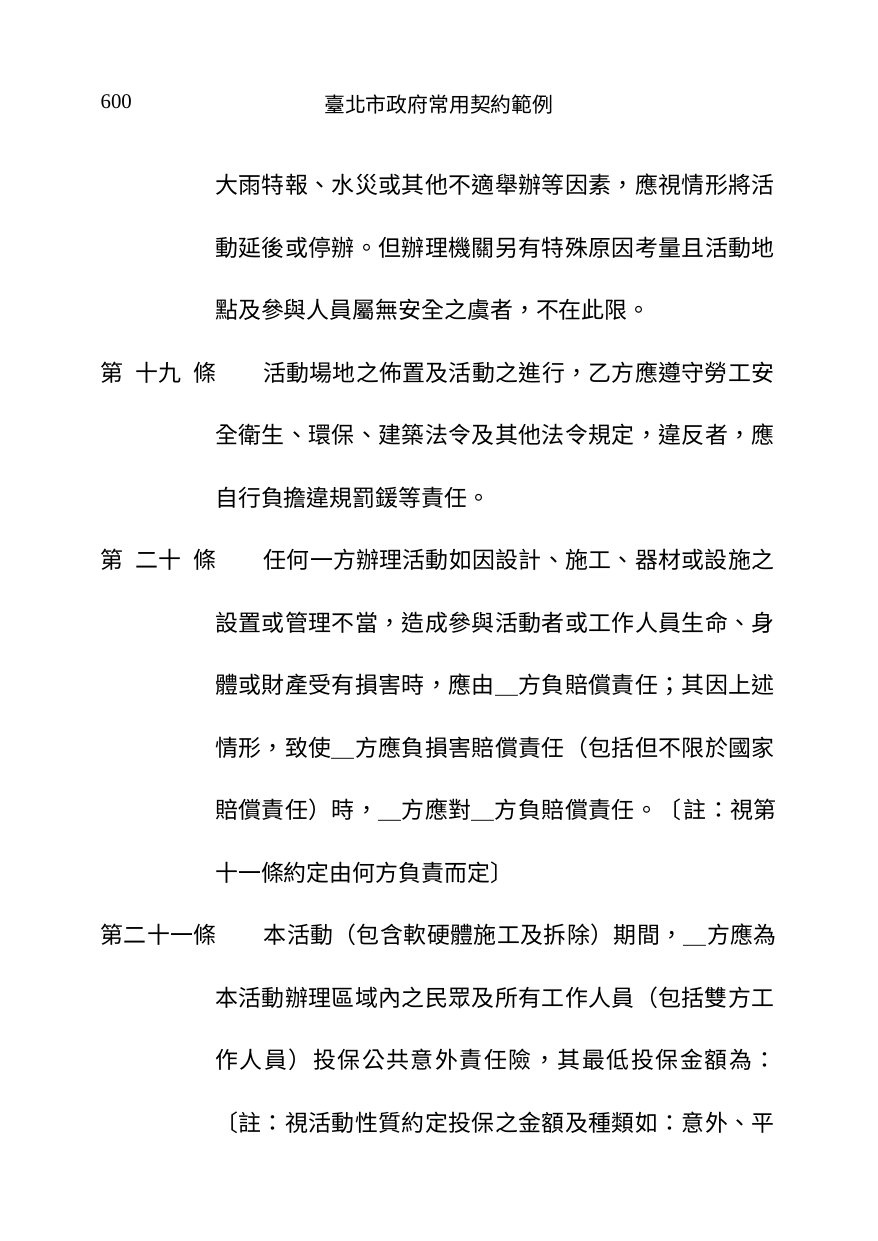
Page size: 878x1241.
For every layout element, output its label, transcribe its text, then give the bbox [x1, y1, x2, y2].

text 大雨特報、水災或其他不適舉辦等因素，應視情形將活動延後或停辦。但辦理機關另有特殊原因考量且活動地點及參與人員屬無安全之虞者，不在此限。 [100, 142, 777, 329]
text 第 二十 條 任何一方辦理活動如因設計、施工、器材或設施之設置或管理不當，造成參與活動者或工作人員生命、身體或財產受有損害時，應由＿方負賠償責任；其因上述情形，致使＿方應負損害賠償責任（包括但不限於國家賠償責任）時，＿方應對＿方負賠償責任。〔註：視第十一條約定由何方負責而定〕 [100, 517, 777, 892]
text 第 十九 條 活動場地之佈置及活動之進行，乙方應遵守勞工安全衛生、環保、建築法令及其他法令規定，違反者，應自行負擔違規罰鍰等責任。 [100, 329, 777, 517]
text 第二十一條 本活動（包含軟硬體施工及拆除）期間，＿方應為本活動辦理區域內之民眾及所有工作人員（包括雙方工作人員）投保公共意外責任險，其最低投保金額為：〔註：視活動性質約定投保之金額及種類如：意外、平 [100, 892, 777, 1142]
